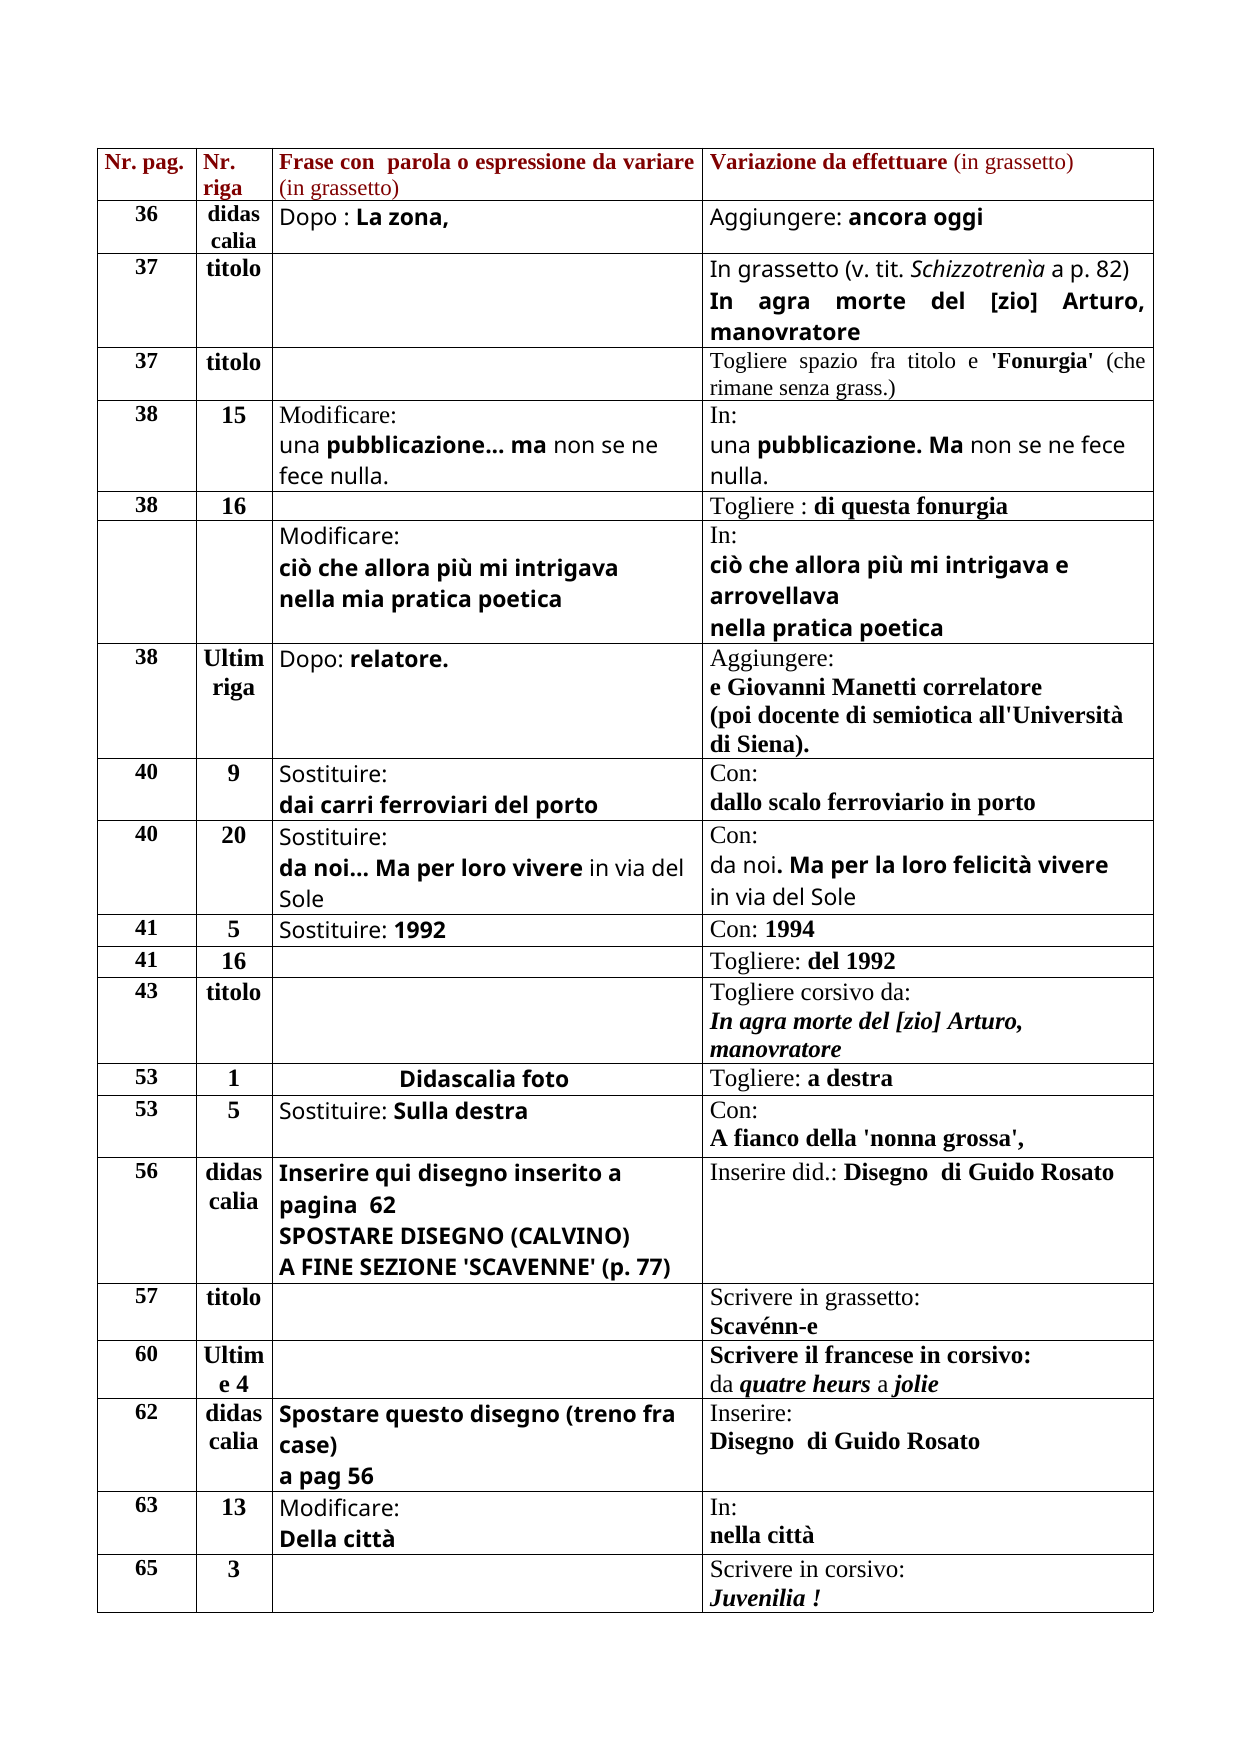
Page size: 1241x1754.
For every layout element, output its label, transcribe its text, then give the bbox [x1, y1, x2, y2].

table_cell didascalia [197, 1399, 272, 1491]
table_cell Dopo: relatore. [273, 644, 702, 758]
table_cell didascalia [197, 201, 272, 253]
table_cell Con: A fianco della 'nonna grossa', [703, 1096, 1153, 1157]
table_cell [273, 254, 702, 347]
table_cell Scrivere in corsivo: Juvenilia ! [703, 1555, 1153, 1612]
table_cell Inserire did.: Disegno di Guido Rosato [703, 1158, 1153, 1282]
table_cell Modificare: una pubblicazione... ma non se ne fece nulla. [273, 401, 702, 491]
table_cell Con: 1994 [703, 915, 1153, 946]
table_cell [273, 1284, 702, 1340]
table_cell Togliere : di questa fonurgia [703, 492, 1153, 520]
table_cell 1 [197, 1064, 272, 1095]
table_cell 63 [98, 1492, 196, 1554]
table_cell 62 [98, 1399, 196, 1491]
table_cell In grassetto (v. tit. Schizzotrenìa a p. 82) In agra morte del [zio] Arturo, manovratore [703, 254, 1153, 347]
table_cell 43 [98, 978, 196, 1063]
table_cell 57 [98, 1284, 196, 1340]
table_cell titolo [197, 254, 272, 347]
table_cell titolo [197, 978, 272, 1063]
table_cell In: una pubblicazione. Ma non se ne fece nulla. [703, 401, 1153, 491]
table_cell 40 [98, 759, 196, 820]
table_cell [273, 1555, 702, 1612]
table_cell Scrivere il francese in corsivo: da quatre heurs a jolie [703, 1341, 1153, 1398]
table_cell 38 [98, 644, 196, 758]
table_cell Sostituire: 1992 [273, 915, 702, 946]
table_cell 5 [197, 915, 272, 946]
table_cell 5 [197, 1096, 272, 1157]
table_cell Togliere: del 1992 [703, 947, 1153, 977]
table_cell Sostituire: dai carri ferroviari del porto [273, 759, 702, 820]
table_cell Scrivere in grassetto: Scavénn-e [703, 1284, 1153, 1340]
table_cell 53 [98, 1096, 196, 1157]
table_cell 37 [98, 348, 196, 400]
table_cell 40 [98, 821, 196, 914]
table_cell [273, 1341, 702, 1398]
table_cell Inserire: Disegno di Guido Rosato [703, 1399, 1153, 1491]
table_cell [273, 348, 702, 400]
table_cell titolo [197, 1284, 272, 1340]
table_cell Didascalia foto [273, 1064, 702, 1095]
table_cell Modificare: ciò che allora più mi intrigava nella mia pratica poetica [273, 521, 702, 643]
table_cell [273, 947, 702, 977]
table_cell [98, 521, 196, 643]
table_cell 16 [197, 492, 272, 520]
table_cell Spostare questo disegno (treno fra case) a pag 56 [273, 1399, 702, 1491]
table_cell 41 [98, 915, 196, 946]
table_cell titolo [197, 348, 272, 400]
table_cell [273, 978, 702, 1063]
table_cell Aggiungere: ancora oggi [703, 201, 1153, 253]
table_cell 3 [197, 1555, 272, 1612]
table_cell 37 [98, 254, 196, 347]
table_cell In: nella città [703, 1492, 1153, 1554]
table_cell 36 [98, 201, 196, 253]
table_cell 9 [197, 759, 272, 820]
table_header Variazione da effettuare (in grassetto) [703, 149, 1153, 200]
table_cell Dopo : La zona, [273, 201, 702, 253]
table_cell Sostituire: Sulla destra [273, 1096, 702, 1157]
table_cell 38 [98, 401, 196, 491]
table_cell Con: da noi. Ma per la loro felicità vivere in via del Sole [703, 821, 1153, 914]
table_cell 41 [98, 947, 196, 977]
table_cell Togliere: a destra [703, 1064, 1153, 1095]
table_cell Modificare: Della città [273, 1492, 702, 1554]
table_header Nr. riga [197, 149, 272, 200]
table_cell didascalia [197, 1158, 272, 1282]
table_cell 53 [98, 1064, 196, 1095]
table_cell In: ciò che allora più mi intrigava e arrovellava nella pratica poetica [703, 521, 1153, 643]
table_cell Inserire qui disegno inserito a pagina 62 SPOSTARE DISEGNO (CALVINO) A FINE SEZIONE 'SCAVENNE' (p. 77) [273, 1158, 702, 1282]
table_cell Aggiungere: e Giovanni Manetti correlatore (poi docente di semiotica all'Università di Siena). [703, 644, 1153, 758]
table_cell 13 [197, 1492, 272, 1554]
table_cell 56 [98, 1158, 196, 1282]
table_cell 60 [98, 1341, 196, 1398]
table_cell 38 [98, 492, 196, 520]
table_header Nr. pag. [98, 149, 196, 200]
table_cell Ultim riga [197, 644, 272, 758]
table_cell Sostituire: da noi... Ma per loro vivere in via del Sole [273, 821, 702, 914]
table_cell 65 [98, 1555, 196, 1612]
table_header Frase con parola o espressione da variare (in grassetto) [273, 149, 702, 200]
table_cell Togliere spazio fra titolo e 'Fonurgia' (che rimane senza grass.) [703, 348, 1153, 400]
table_cell 16 [197, 947, 272, 977]
table_cell Togliere corsivo da: In agra morte del [zio] Arturo, manovratore [703, 978, 1153, 1063]
table_cell [273, 492, 702, 520]
table_cell Ultime 4 [197, 1341, 272, 1398]
table_cell [197, 521, 272, 643]
table_cell Con: dallo scalo ferroviario in porto [703, 759, 1153, 820]
table_cell 20 [197, 821, 272, 914]
table_cell 15 [197, 401, 272, 491]
